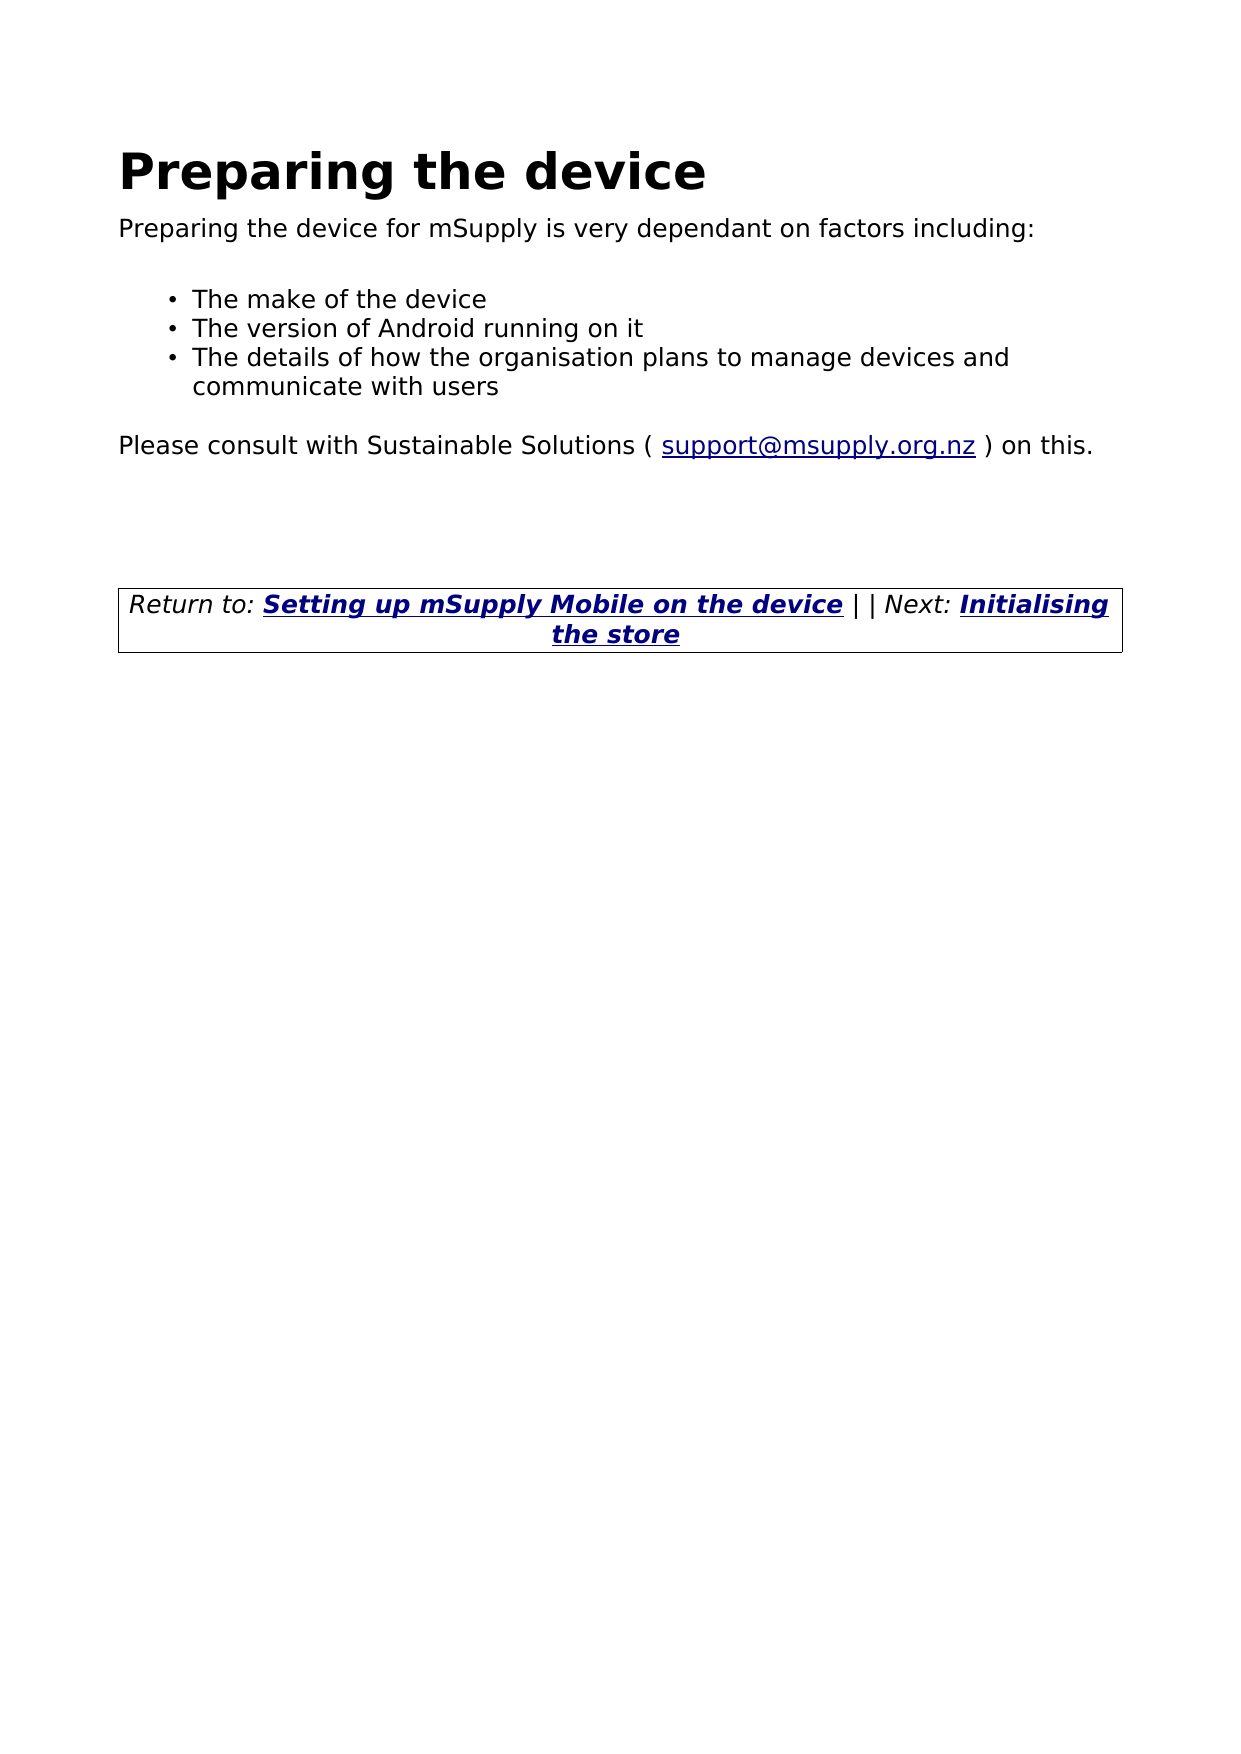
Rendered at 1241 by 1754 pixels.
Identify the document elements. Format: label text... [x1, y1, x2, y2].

list The version of Android running on it [177, 314, 1122, 343]
list The make of the device [177, 285, 1122, 314]
subtitle Preparing the device [118, 143, 1122, 201]
list The details of how the organisation plans to manage devices and communicate with users [177, 343, 1122, 402]
text Preparing the device for mSupply is very dependant on factors including: [118, 214, 1122, 243]
table_header Return to: Setting up mSupply Mobile on the device | | Next: Initialising the store [119, 589, 1122, 652]
text Please consult with Sustainable Solutions ( support@msupply.org.nz ) on this. [118, 431, 1122, 460]
